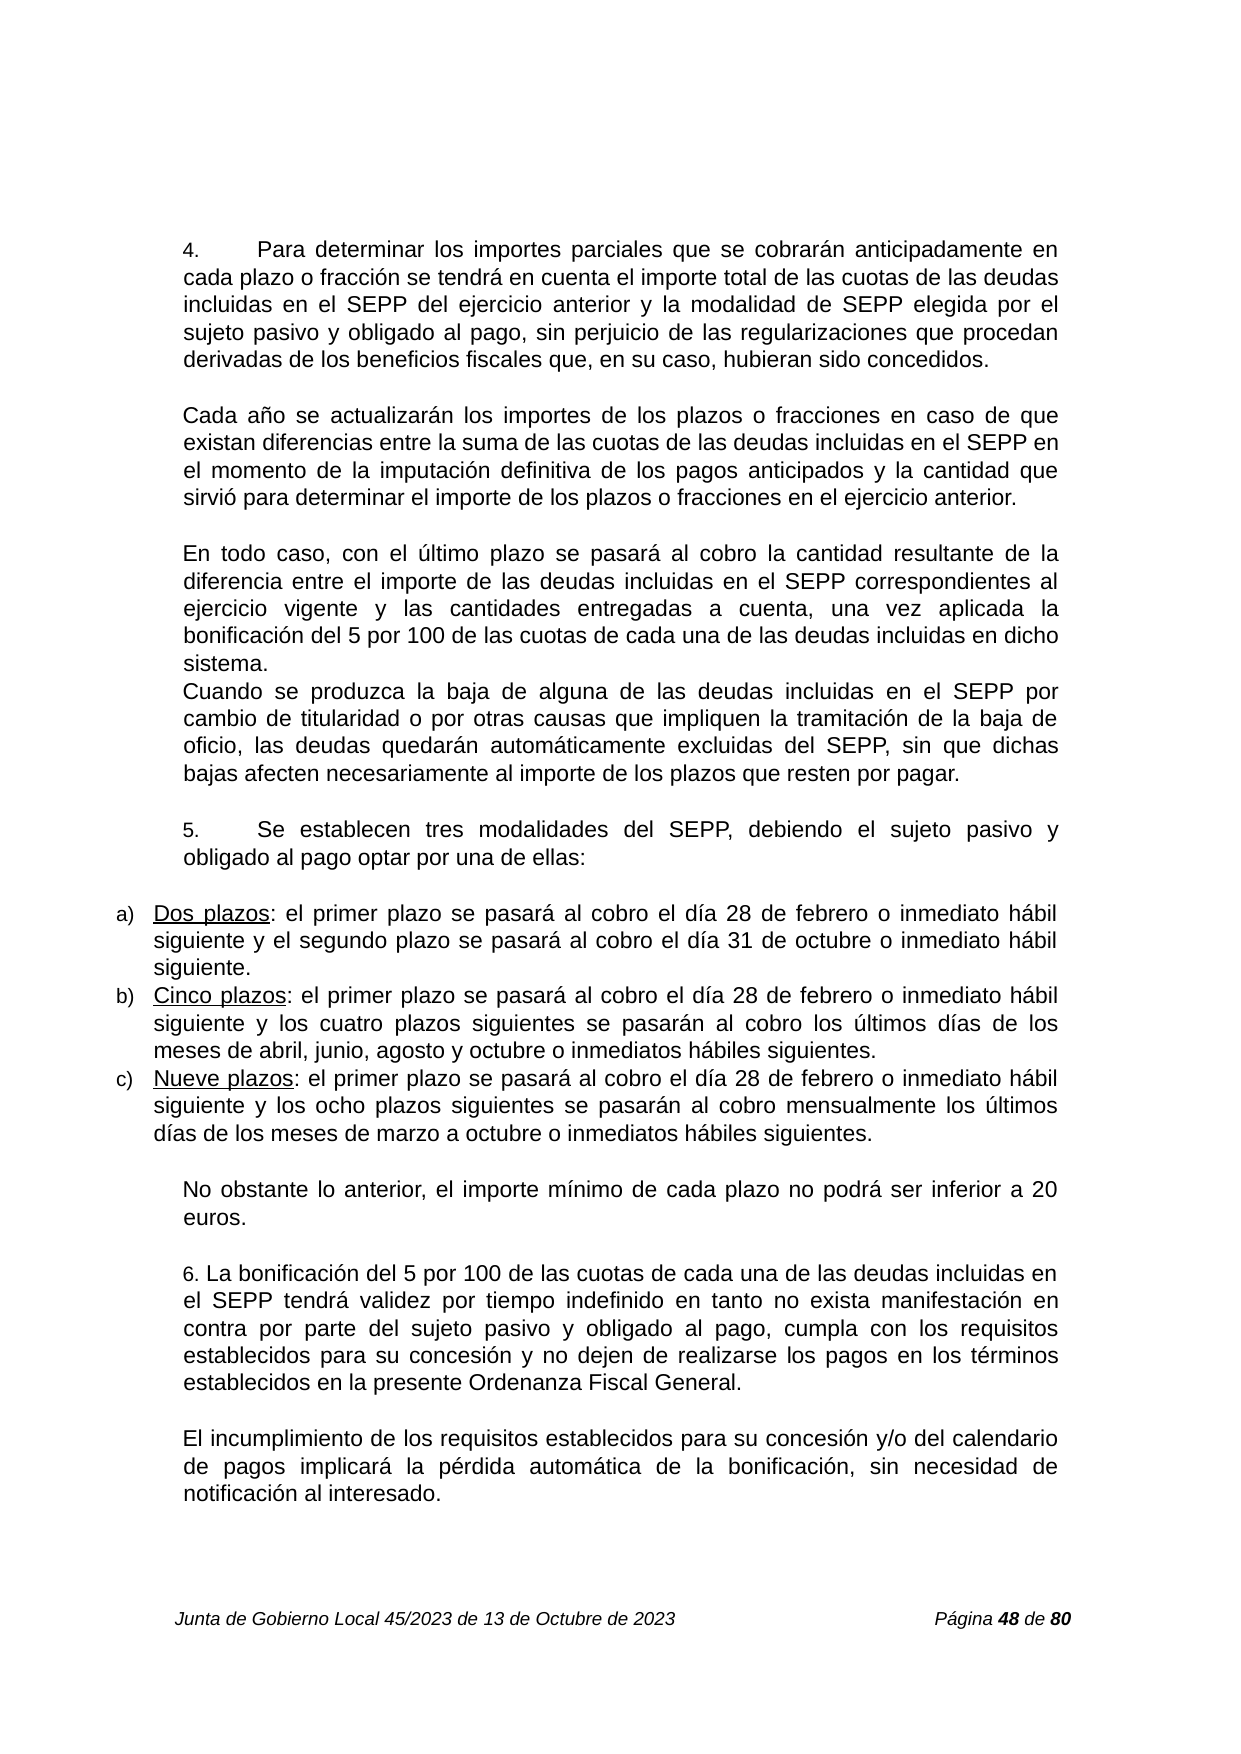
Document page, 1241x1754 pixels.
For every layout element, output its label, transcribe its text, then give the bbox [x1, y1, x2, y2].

list Dos plazos: el primer plazo se pasará al cobro el día 28 de febrero o inmediato hábil siguiente y el segundo plazo se pasará al cobro el día 31 de octubre o inmediato hábil siguiente. [116, 899, 1059, 981]
list Para determinar los importes parciales que se cobrarán anticipadamente en cada plazo o fracción se tendrá en cuenta el importe total de las cuotas de las deudas incluidas en el SEPP del ejercicio anterior y la modalidad de SEPP elegida por el sujeto pasivo y obligado al pago, sin perjuicio de las regularizaciones que procedan derivadas de los beneficios fiscales que, en su caso, hubieran sido concedidos. [182, 236, 1059, 372]
list Cinco plazos: el primer plazo se pasará al cobro el día 28 de febrero o inmediato hábil siguiente y los cuatro plazos siguientes se pasarán al cobro los últimos días de los meses de abril, junio, agosto y octubre o inmediatos hábiles siguientes. [116, 982, 1059, 1063]
text 6. La bonificación del 5 por 100 de las cuotas de cada una de las deudas incluidas en el SEPP tendrá validez por tiempo indefinido en tanto no exista manifestación en contra por parte del sujeto pasivo y obligado al pago, cumpla con los requisitos establecidos para su concesión y no dejen de realizarse los pagos en los términos establecidos en la presente Ordenanza Fiscal General. [182, 1260, 1059, 1396]
list Se establecen tres modalidades del SEPP, debiendo el sujeto pasivo y obligado al pago optar por una de ellas: [182, 816, 1059, 870]
text Cada año se actualizarán los importes de los plazos o fracciones en caso de que existan diferencias entre la suma de las cuotas de las deudas incluidas en el SEPP en el momento de la imputación definitiva de los pagos anticipados y la cantidad que sirvió para determinar el importe de los plazos o fracciones en el ejercicio anterior. [182, 402, 1059, 511]
text No obstante lo anterior, el importe mínimo de cada plazo no podrá ser inferior a 20 euros. [182, 1176, 1059, 1230]
list Nueve plazos: el primer plazo se pasará al cobro el día 28 de febrero o inmediato hábil siguiente y los ocho plazos siguientes se pasarán al cobro mensualmente los últimos días de los meses de marzo a octubre o inmediatos hábiles siguientes. [116, 1065, 1059, 1146]
text Cuando se produzca la baja de alguna de las deudas incluidas en el SEPP por cambio de titularidad o por otras causas que impliquen la tramitación de la baja de oficio, las deudas quedarán automáticamente excluidas del SEPP, sin que dichas bajas afecten necesariamente al importe de los plazos que resten por pagar. [182, 678, 1059, 786]
text El incumplimiento de los requisitos establecidos para su concesión y/o del calendario de pagos implicará la pérdida automática de la bonificación, sin necesidad de notificación al interesado. [182, 1425, 1059, 1507]
text En todo caso, con el último plazo se pasará al cobro la cantidad resultante de la diferencia entre el importe de las deudas incluidas en el SEPP correspondientes al ejercicio vigente y las cantidades entregadas a cuenta, una vez aplicada la bonificación del 5 por 100 de las cuotas de cada una de las deudas incluidas en dicho sistema. [182, 540, 1059, 676]
